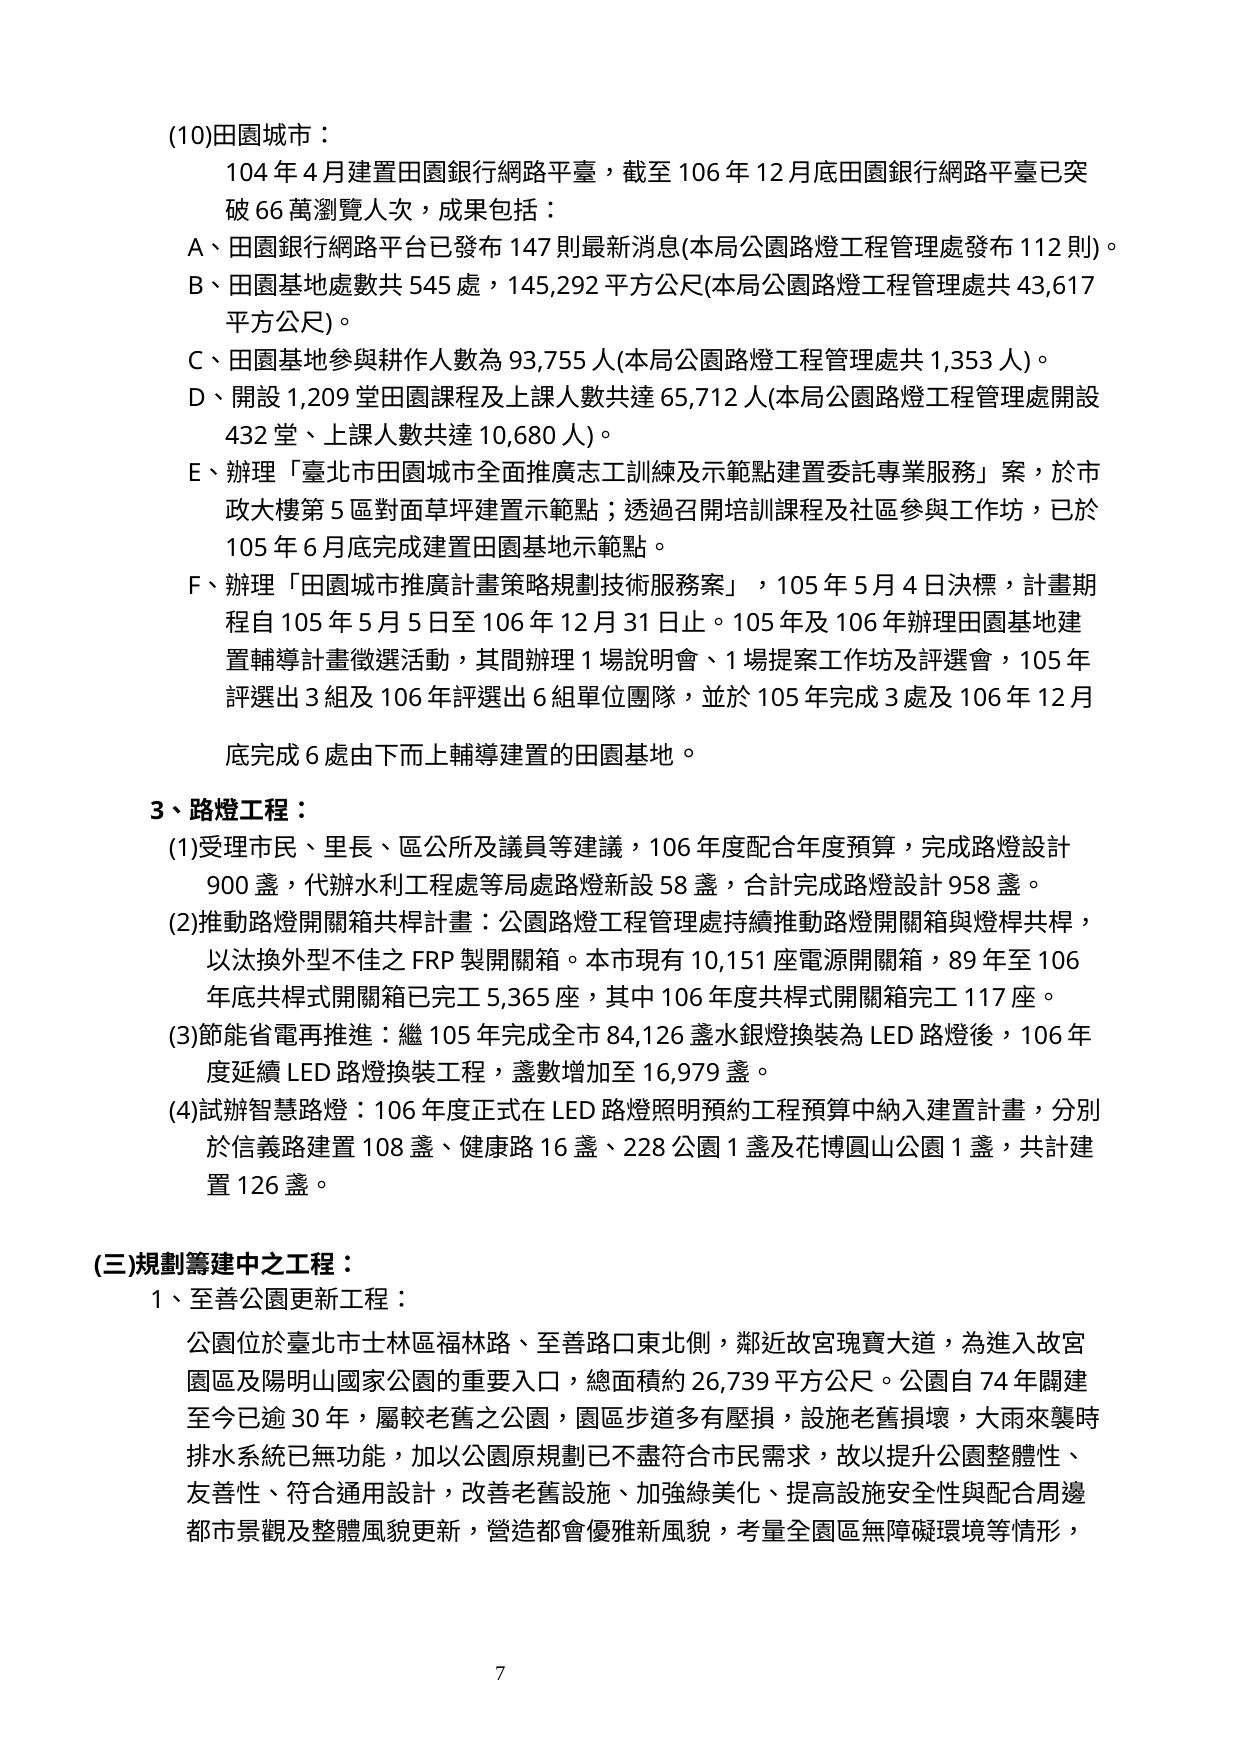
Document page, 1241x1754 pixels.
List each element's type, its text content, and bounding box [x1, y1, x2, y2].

text 3、路燈工程： [150, 783, 1106, 821]
text 104年4月建置田園銀行網路平臺，截至106年12月底田園銀行網路平臺已突破66萬瀏覽人次，成果包括： [225, 146, 1106, 221]
text (10)田園城市： [169, 108, 1106, 146]
text A、田園銀行網路平台已發布147則最新消息(本局公園路燈工程管理處發布112則)。 [187, 221, 1106, 258]
text (3)節能省電再推進：繼105年完成全市84,126盞水銀燈換裝為LED路燈後，106年度延續LED路燈換裝工程，盞數增加至16,979盞。 [169, 1008, 1106, 1083]
text F、辦理「田園城市推廣計畫策略規劃技術服務案」，105年5月4日決標，計畫期程自105年5月5日至106年12月31日止。105年及106年辦理田園基地建置輔導計畫徵選活動，其間辦理1場說明會、1場提案工作坊及評選會，105年評選出3組及106年評選出6組單位團隊，並於105年完成3處及106年12月底完成6處由下而上輔導建置的田園基地。 [187, 558, 1106, 783]
text D、開設1,209堂田園課程及上課人數共達65,712人(本局公園路燈工程管理處開設432堂、上課人數共達10,680人)。 [187, 371, 1106, 446]
text E、辦理「臺北市田園城市全面推廣志工訓練及示範點建置委託專業服務」案，於市政大樓第5區對面草坪建置示範點；透過召開培訓課程及社區參與工作坊，已於105年6月底完成建置田園基地示範點。 [187, 446, 1106, 558]
text (1)受理市民、里長、區公所及議員等建議，106年度配合年度預算，完成路燈設計900盞，代辦水利工程處等局處路燈新設58盞，合計完成路燈設計958盞。 [169, 821, 1106, 896]
text (2)推動路燈開關箱共桿計畫：公園路燈工程管理處持續推動路燈開關箱與燈桿共桿，以汰換外型不佳之FRP製開關箱。本市現有10,151座電源開關箱，89年至106年底共桿式開關箱已完工5,365座，其中106年度共桿式開關箱完工117座。 [169, 896, 1106, 1008]
text B、田園基地處數共545處，145,292平方公尺(本局公園路燈工程管理處共43,617平方公尺)。 [187, 258, 1106, 333]
text (三)規劃籌建中之工程： [94, 1237, 1106, 1275]
text (4)試辦智慧路燈：106年度正式在LED路燈照明預約工程預算中納入建置計畫，分別於信義路建置108盞、健康路16盞、228公園1盞及花博圓山公園1盞，共計建置126盞。 [169, 1083, 1106, 1196]
text C、田園基地參與耕作人數為93,755人(本局公園路燈工程管理處共1,353人)。 [187, 333, 1106, 371]
text 1、至善公園更新工程： [150, 1275, 1106, 1317]
text 公園位於臺北市士林區福林路、至善路口東北側，鄰近故宮瑰寶大道，為進入故宮園區及陽明山國家公園的重要入口，總面積約26,739平方公尺。公園自74年闢建至今已逾30年，屬較老舊之公園，園區步道多有壓損，設施老舊損壞，大雨來襲時排水系統已無功能，加以公園原規劃已不盡符合市民需求，故以提升公園整體性、友善性、符合通用設計，改善老舊設施、加強綠美化、提高設施安全性與配合周邊都市景觀及整體風貌更新，營造都會優雅新風貌，考量全園區無障礙環境等情形， [186, 1317, 1106, 1542]
